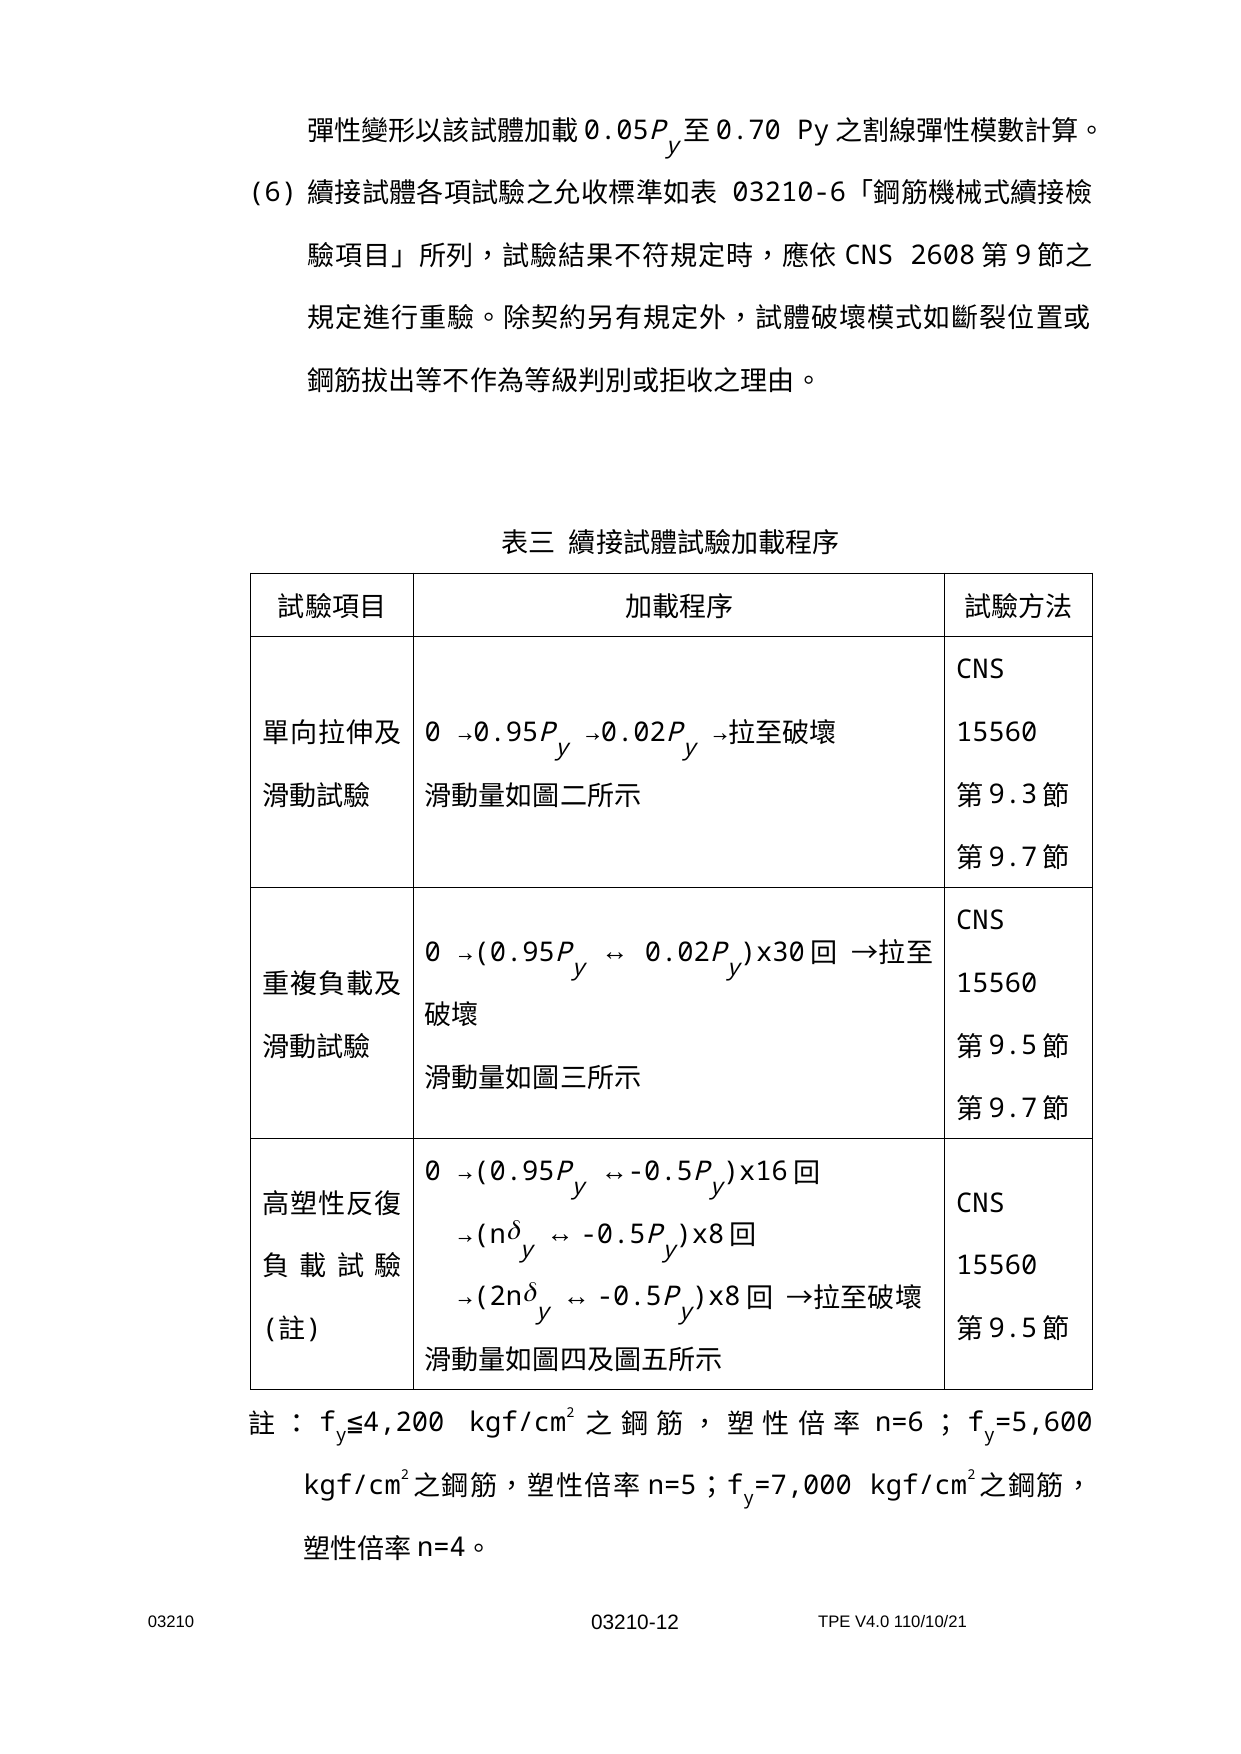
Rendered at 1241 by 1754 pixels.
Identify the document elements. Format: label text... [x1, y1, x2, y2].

text 表三 續接試體試驗加載程序 [248, 510, 1092, 572]
table_cell CNS 15560 第9.5節 [945, 1139, 1092, 1389]
table_header 加載程序 [414, 574, 944, 636]
text 註：fy≦4,200 kgf/cm2之鋼筋，塑性倍率n=6；fy=5,600 kgf/cm2之鋼筋，塑性倍率n=5；fy=7,000 kgf/cm2之鋼筋，塑性倍率n=4。 [248, 1390, 1092, 1578]
text 註：當次滑動量之計算，如圖五所示取負載在鋼筋規定降伏強度下限值50%拉力至25%壓力之間，由拉至壓及由壓至拉之相對軸向變形量，分別扣除該試體之彈性變形量，取兩者之平均值為當次滑動量。彈性變形以該試體加載0.05Py至0.70 Py之割線彈性模數計算。 [248, 97, 1092, 160]
table_cell CNS 15560 第9.3節 第9.7節 [945, 637, 1092, 887]
text (6) 續接試體各項試驗之允收標準如表 03210-6「鋼筋機械式續接檢驗項目」所列，試驗結果不符規定時，應依CNS 2608第9節之規定進行重驗。除契約另有規定外，試體破壞模式如斷裂位置或鋼筋拔出等不作為等級判別或拒收之理由。 [248, 160, 1092, 410]
table_cell 高塑性反復負載試驗(註) [251, 1139, 413, 1389]
table_cell 0 →(0.95Py ↔ 0.02Py)x30回 →拉至破壞 滑動量如圖三所示 [414, 888, 944, 1138]
table_cell CNS 15560 第9.5節 第9.7節 [945, 888, 1092, 1138]
table_header 試驗項目 [251, 574, 413, 636]
table_header 試驗方法 [945, 574, 1092, 636]
table_cell 重複負載及滑動試驗 [251, 888, 413, 1138]
table_cell 單向拉伸及滑動試驗 [251, 637, 413, 887]
table_cell 0 →0.95Py →0.02Py →拉至破壞 滑動量如圖二所示 [414, 637, 944, 887]
table_cell 0 →(0.95Py ↔-0.5Py)x16回 →(ny ↔ -0.5Py)x8回 →(2ny ↔ -0.5Py)x8回 →拉至破壞 滑動量如圖四及圖五所示 [414, 1139, 944, 1389]
